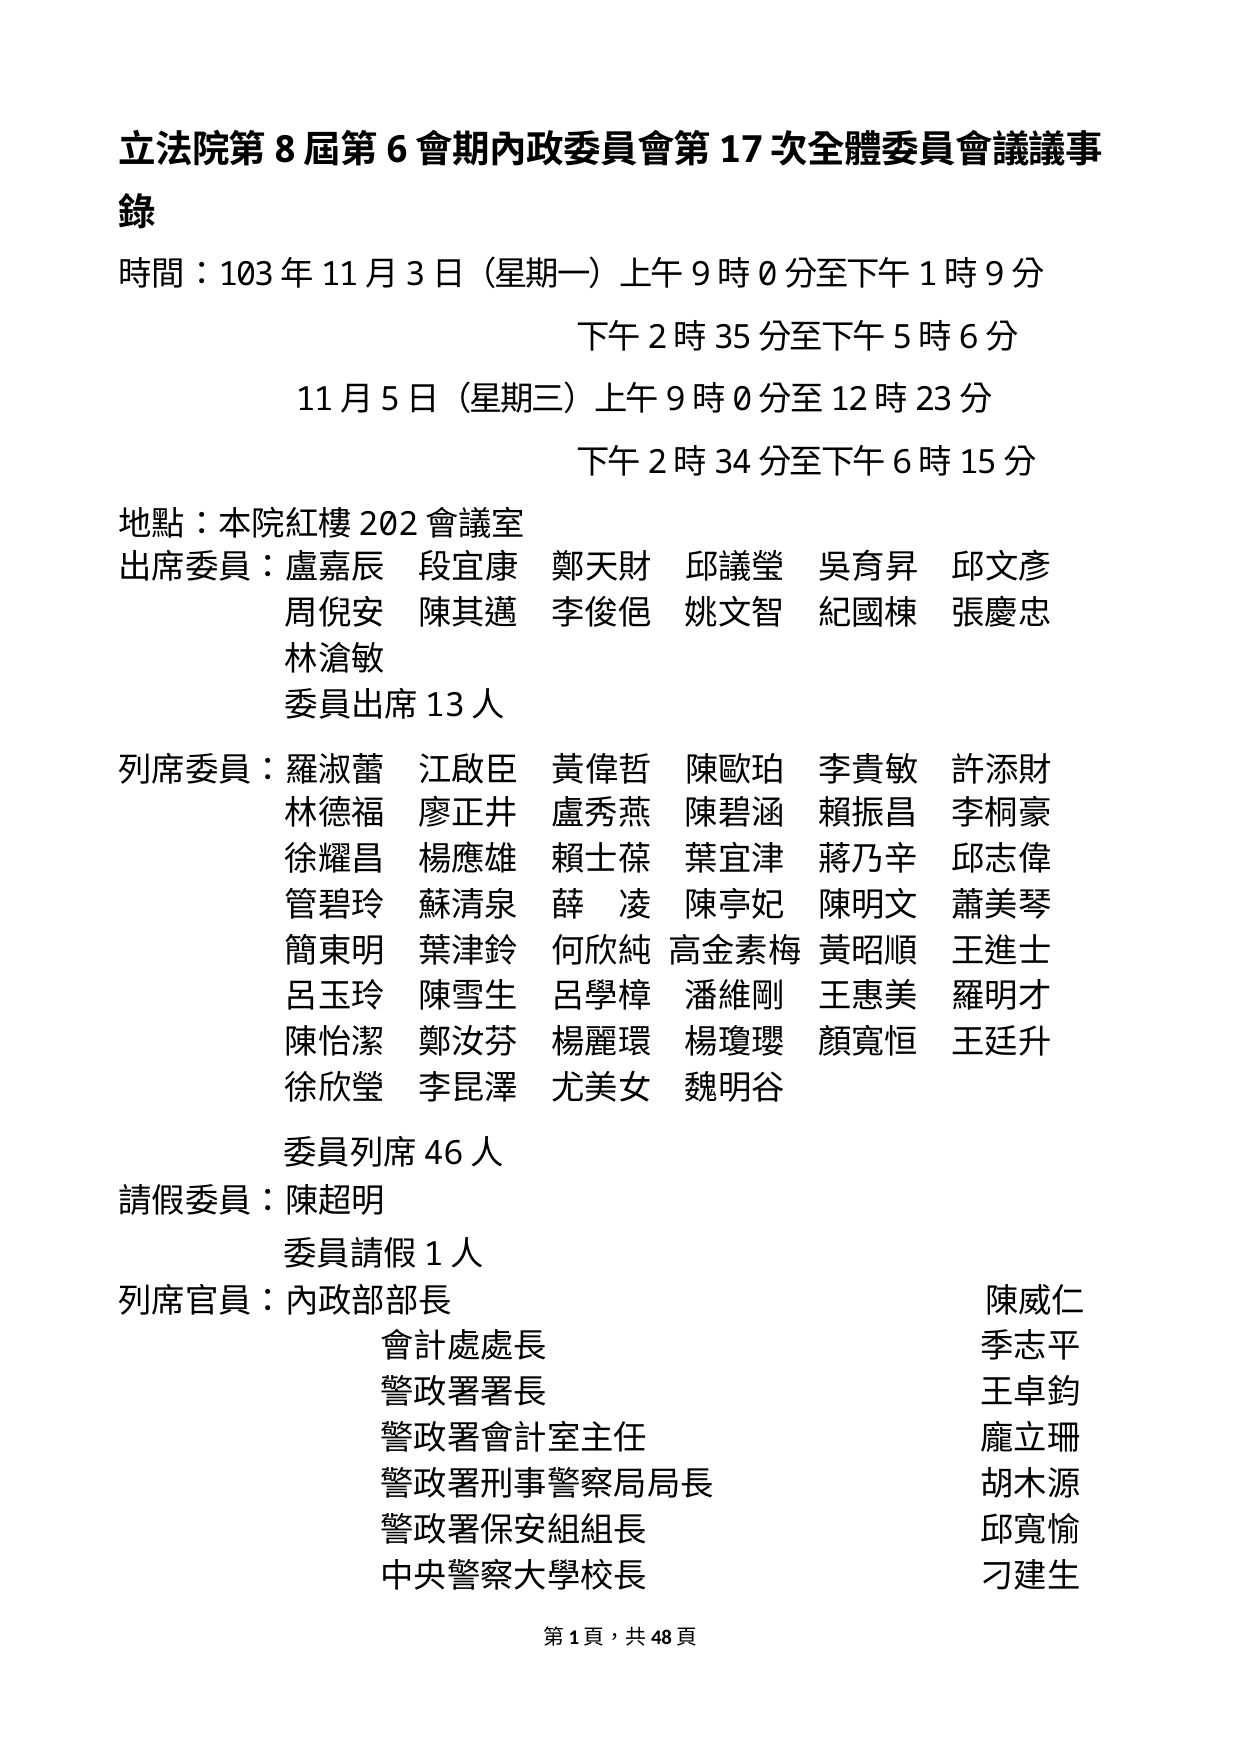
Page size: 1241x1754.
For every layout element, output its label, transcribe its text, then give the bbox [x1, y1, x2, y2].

text 會計處處長 季志平 [366, 1321, 1112, 1367]
text 中央警察大學校長 刁建生 [366, 1550, 1112, 1596]
text 委員請假1人 [283, 1223, 1148, 1275]
text 立法院第8屆第6會期內政委員會第17次全體委員會議議事錄 [118, 104, 1122, 229]
text 列席委員：羅淑蕾 江啟臣 黃偉哲 陳歐珀 李貴敏 許添財 [118, 725, 1148, 788]
text 出席委員：盧嘉辰 段宜康 鄭天財 邱議瑩 吳育昇 邱文彥 [118, 542, 1137, 588]
text 警政署保安組組長 邱寬愉 [366, 1504, 1112, 1550]
text 周倪安 陳其邁 李俊俋 姚文智 紀國棟 張慶忠 [284, 588, 1137, 634]
text 地點：本院紅樓202會議室 [118, 479, 1122, 542]
text 林滄敏 [284, 634, 1137, 679]
text 下午2時34分至下午6時15分 [200, 417, 1122, 479]
text 列席官員：內政部部長 陳威仁 [118, 1275, 1122, 1321]
text 11月5日（星期三）上午9時0分至12時23分 [295, 354, 1122, 417]
text 呂玉玲 陳雪生 呂學樟 潘維剛 王惠美 羅明才 [284, 971, 1137, 1017]
text 委員出席13人 [284, 679, 1148, 725]
text 下午2時35分至下午5時6分 [200, 292, 1122, 354]
text 警政署署長 王卓鈞 [366, 1367, 1112, 1413]
text 警政署刑事警察局局長 胡木源 [366, 1459, 1112, 1504]
text 請假委員：陳超明 [118, 1171, 1123, 1223]
text 徐欣瑩 李昆澤 尤美女 魏明谷 [284, 1063, 1137, 1109]
text 徐耀昌 楊應雄 賴士葆 葉宜津 蔣乃辛 邱志偉 [284, 834, 1137, 879]
text 管碧玲 蘇清泉 薛 凌 陳亭妃 陳明文 蕭美琴 [284, 879, 1137, 925]
text 委員列席46人 [283, 1109, 1148, 1171]
text 陳怡潔 鄭汝芬 楊麗環 楊瓊瓔 顏寬恒 王廷升 [284, 1017, 1137, 1063]
text 時間：103年11月3日（星期一）上午9時0分至下午1時9分 [118, 229, 1122, 292]
text 警政署會計室主任 龐立珊 [366, 1413, 1112, 1459]
text 簡東明 葉津鈴 何欣純 高金素梅 黃昭順 王進士 [284, 925, 1137, 971]
text 林德福 廖正井 盧秀燕 陳碧涵 賴振昌 李桐豪 [284, 788, 1137, 834]
